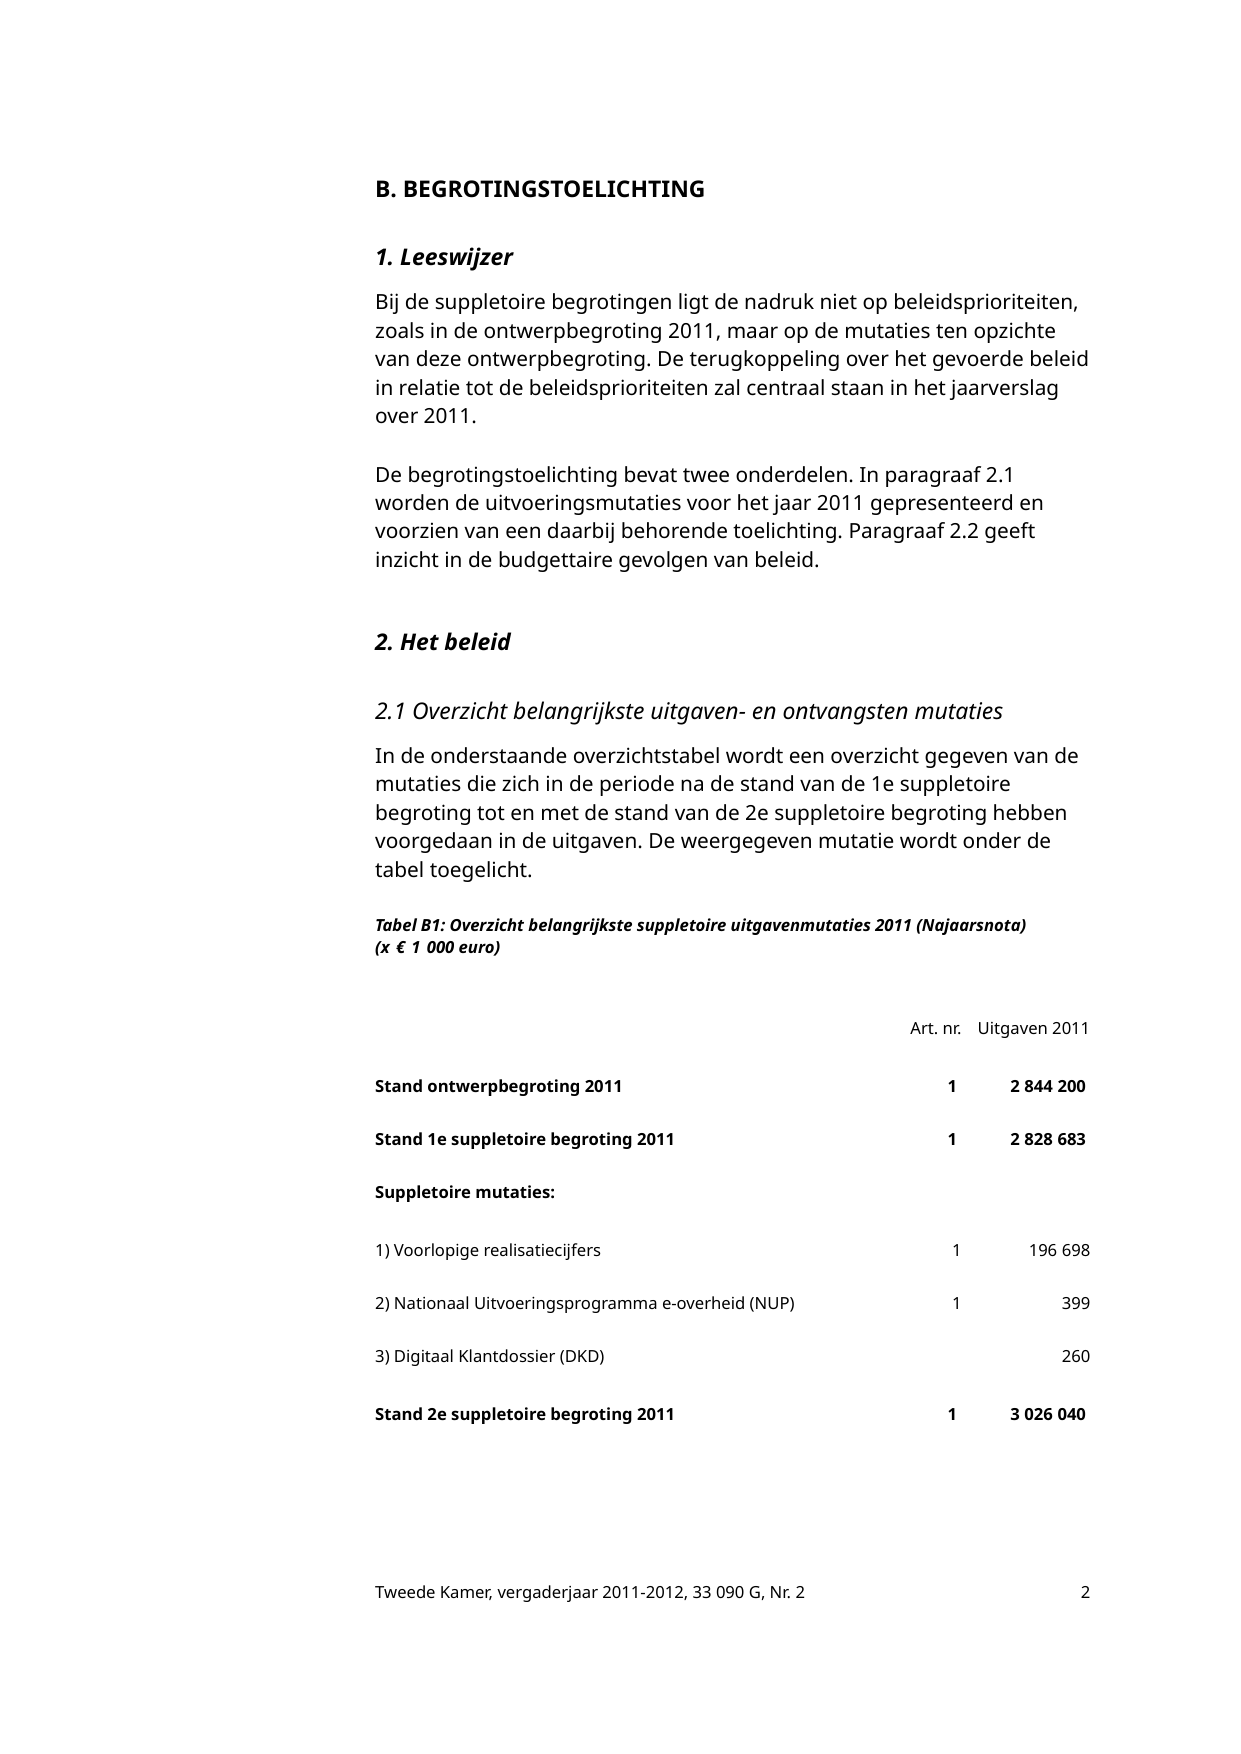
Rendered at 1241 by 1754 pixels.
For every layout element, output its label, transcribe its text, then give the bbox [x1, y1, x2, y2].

table_cell 196 698 [961, 1239, 1090, 1291]
text De begrotingstoelichting bevat twee onderdelen. In paragraaf 2.1 worden de uitvoeringsmutaties voor het jaar 2011 gepresenteerd en voorzien van een daarbij behorende toelichting. Paragraaf 2.2 geeft inzicht in de budgettaire gevolgen van beleid. [375, 460, 1090, 573]
table_cell 260 [961, 1344, 1090, 1403]
subtitle 2.1 Overzicht belangrijkste uitgaven- en ontvangsten mutaties [375, 695, 1090, 726]
table_cell Stand ontwerpbegroting 2011 [375, 1075, 868, 1128]
table_cell [868, 1180, 961, 1239]
table_cell 2 844 200 [961, 1075, 1090, 1128]
table_cell 2) Nationaal Uitvoeringsprogramma e-overheid (NUP) [375, 1291, 868, 1344]
table_header [375, 1016, 868, 1075]
table_cell 1 [868, 1291, 961, 1344]
table_cell 3 026 040 [961, 1403, 1090, 1455]
table_cell Suppletoire mutaties: [375, 1180, 868, 1239]
subtitle 1. Leeswijzer [375, 241, 1090, 272]
table_cell 1 [868, 1075, 961, 1128]
table_header Art. nr. [868, 1016, 961, 1075]
table_cell Stand 1e suppletoire begroting 2011 [375, 1128, 868, 1180]
table_cell 399 [961, 1291, 1090, 1344]
table_cell 1) Voorlopige realisatiecijfers [375, 1239, 868, 1291]
table_cell 3) Digitaal Klantdossier (DKD) [375, 1344, 868, 1403]
table_cell Stand 2e suppletoire begroting 2011 [375, 1403, 868, 1455]
table_cell 2 828 683 [961, 1128, 1090, 1180]
table_cell [868, 1344, 961, 1403]
table_header Uitgaven 2011 [961, 1016, 1090, 1075]
text Bij de suppletoire begrotingen ligt de nadruk niet op beleidsprioriteiten, zoals in de ontwerpbegroting 2011, maar op de mutaties ten opzichte van deze ontwerpbegroting. De terugkoppeling over het gevoerde beleid in relatie tot de beleidsprioriteiten zal centraal staan in het jaarverslag over 2011. [375, 287, 1090, 430]
table_cell 1 [868, 1239, 961, 1291]
table_cell 1 [868, 1128, 961, 1180]
subtitle B. BEGROTINGSTOELICHTING [375, 172, 1090, 204]
table_cell 1 [868, 1403, 961, 1455]
table_cell [961, 1180, 1090, 1239]
subtitle 2. Het beleid [375, 626, 1090, 657]
text Tabel B1: Overzicht belangrijkste suppletoire uitgavenmutaties 2011 (Najaarsnota) (x € 1 000 euro) [375, 913, 1090, 958]
text In de onderstaande overzichtstabel wordt een overzicht gegeven van de mutaties die zich in de periode na de stand van de 1e suppletoire begroting tot en met de stand van de 2e suppletoire begroting hebben voorgedaan in de uitgaven. De weergegeven mutatie wordt onder de tabel toegelicht. [375, 741, 1090, 883]
